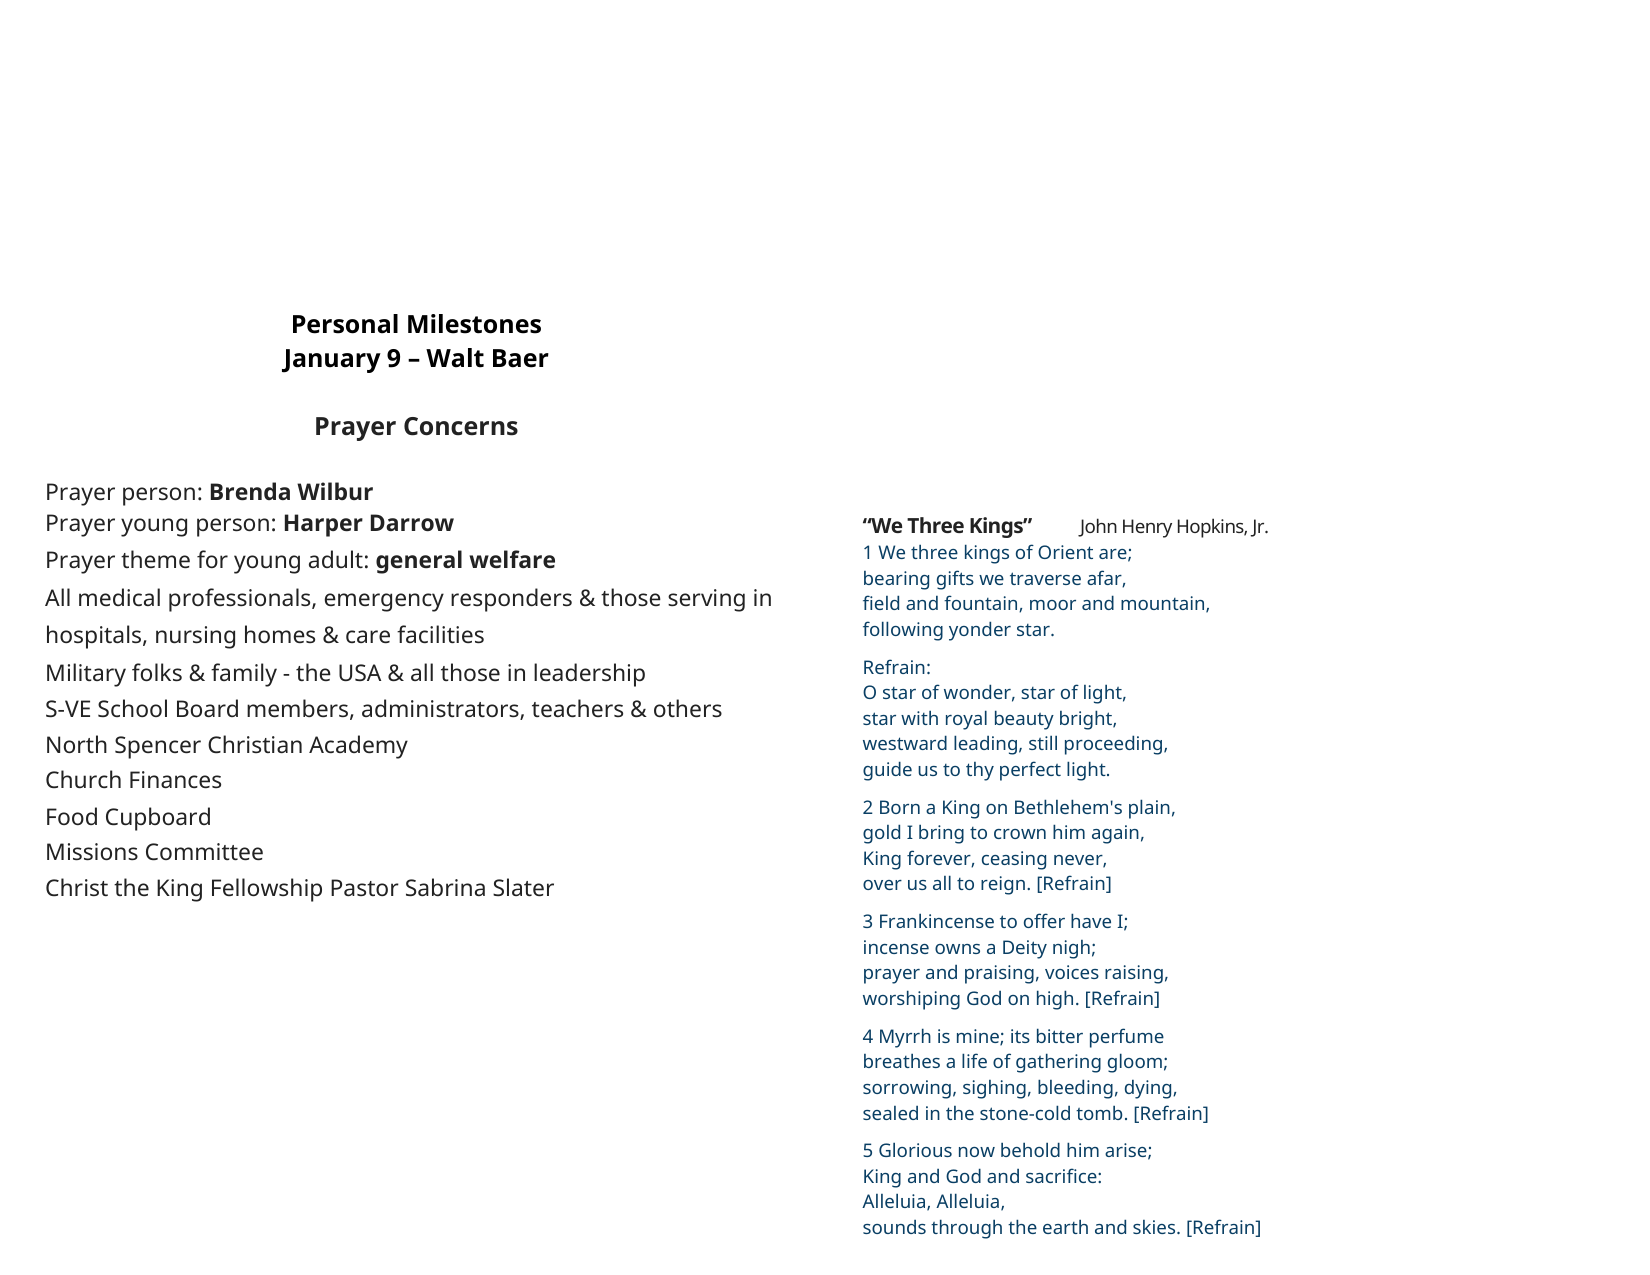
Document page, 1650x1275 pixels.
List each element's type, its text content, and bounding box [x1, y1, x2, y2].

text 4 Myrrh is mine; its bitter perfume breathes a life of gathering gloom; sorrowing, sighing, bleeding, dying, sealed in the stone-cold tomb. [Refrain] [862, 1023, 1605, 1125]
text Prayer young person: Harper Darrow [45, 507, 787, 538]
text Prayer theme for young adult: general welfare [45, 544, 787, 575]
text Personal Milestones [45, 307, 787, 341]
text Christ the King Fellowship Pastor Sabrina Slater [45, 872, 787, 903]
text “We Three Kings” John Henry Hopkins, Jr. [862, 511, 1605, 539]
text S-VE School Board members, administrators, teachers & others [45, 693, 787, 724]
text Prayer Concerns [45, 409, 787, 443]
text Prayer person: Brenda Wilbur [45, 475, 787, 507]
text 3 Frankincense to offer have I; incense owns a Deity nigh; prayer and praising, voices raising, worshiping God on high. [Refrain] [862, 909, 1605, 1011]
text January 9 – Walt Baer [45, 341, 787, 375]
text Refrain: O star of wonder, star of light, star with royal beauty bright, westward leading, still proceeding, guide us to thy perfect light. [862, 654, 1605, 782]
text 1 We three kings of Orient are; bearing gifts we traverse afar, field and fountain, moor and mountain, following yonder star. [862, 539, 1605, 641]
text 2 Born a King on Bethlehem's plain, gold I bring to crown him again, King forever, ceasing never, over us all to reign. [Refrain] [862, 794, 1605, 896]
text Church Finances [45, 764, 787, 796]
text Missions Committee [45, 836, 787, 868]
text All medical professionals, emergency responders & those serving in hospitals, nursing homes & care facilities [45, 582, 787, 650]
text Food Cupboard [45, 800, 787, 832]
text 5 Glorious now behold him arise; King and God and sacrifice: Alleluia, Alleluia, sounds through the earth and skies. [Refrain] [862, 1138, 1605, 1240]
text North Spencer Christian Academy [45, 728, 787, 760]
text Military folks & family - the USA & all those in leadership [45, 657, 787, 688]
